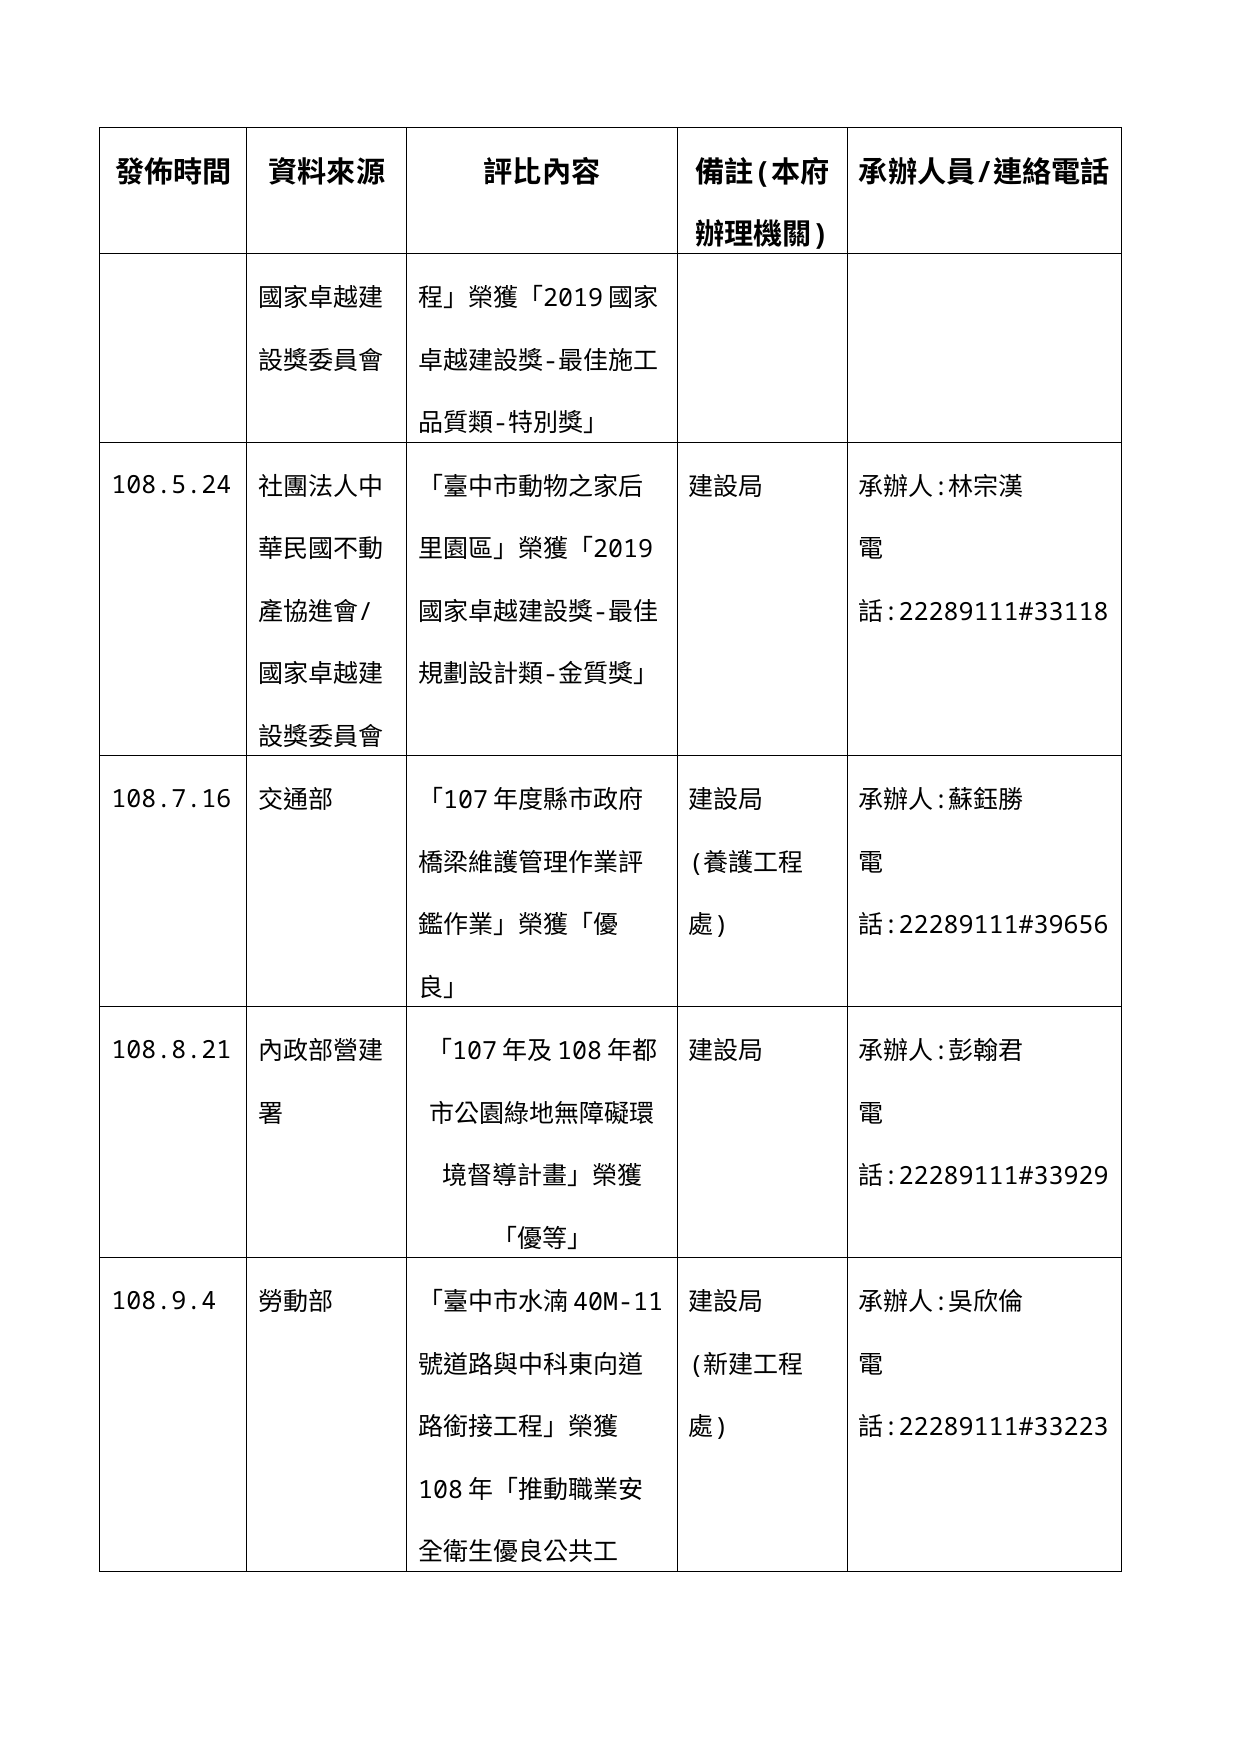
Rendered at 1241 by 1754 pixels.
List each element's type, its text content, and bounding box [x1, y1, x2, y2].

table_cell 勞動部 [247, 1258, 406, 1571]
table_cell [100, 254, 246, 442]
table_cell 建設局 [678, 443, 847, 755]
table_cell 108.8.21 [100, 1007, 246, 1257]
table_cell 「107年及108年都市公園綠地無障礙環境督導計畫」榮獲「優等」 [407, 1007, 677, 1257]
table_cell [678, 254, 847, 442]
table_header 備註(本府辦理機關) [678, 128, 847, 253]
table_cell 108.9.4 [100, 1258, 246, 1571]
table_cell 108.5.24 [100, 443, 246, 755]
table_header 承辦人員/連絡電話 [848, 128, 1121, 253]
table_cell 「107年度縣市政府橋梁維護管理作業評鑑作業」榮獲「優良」 [407, 756, 677, 1006]
table_cell 建設局 (新建工程處) [678, 1258, 847, 1571]
table_cell 承辦人:蘇鈺勝 電話:22289111#39656 [848, 756, 1121, 1006]
table_cell 建設局 (養護工程處) [678, 756, 847, 1006]
table_header 發佈時間 [100, 128, 246, 253]
table_cell 承辦人:林宗漢 電話:22289111#33118 [848, 443, 1121, 755]
table_cell 社團法人中華民國不動產協進會/國家卓越建設獎委員會 [247, 443, 406, 755]
table_cell 「臺中市動物之家后里園區」榮獲「2019國家卓越建設獎-最佳規劃設計類-金質獎」 [407, 443, 677, 755]
table_cell 108.7.16 [100, 756, 246, 1006]
table_cell 交通部 [247, 756, 406, 1006]
table_cell 「臺中市水湳40M-11號道路與中科東向道路銜接工程」榮獲108年「推動職業安全衛生優良公共工 [407, 1258, 677, 1571]
table_header 評比內容 [407, 128, 677, 253]
table_cell [848, 254, 1121, 442]
table_cell 承辦人:彭翰君 電話:22289111#33929 [848, 1007, 1121, 1257]
table_header 資料來源 [247, 128, 406, 253]
table_cell 建設局 [678, 1007, 847, 1257]
table_cell 內政部營建署 [247, 1007, 406, 1257]
table_cell 承辦人:吳欣倫 電話:22289111#33223 [848, 1258, 1121, 1571]
table_cell 國家卓越建設獎委員會 [247, 254, 406, 442]
table_cell 程」榮獲「2019國家卓越建設獎-最佳施工品質類-特別獎」 [407, 254, 677, 442]
